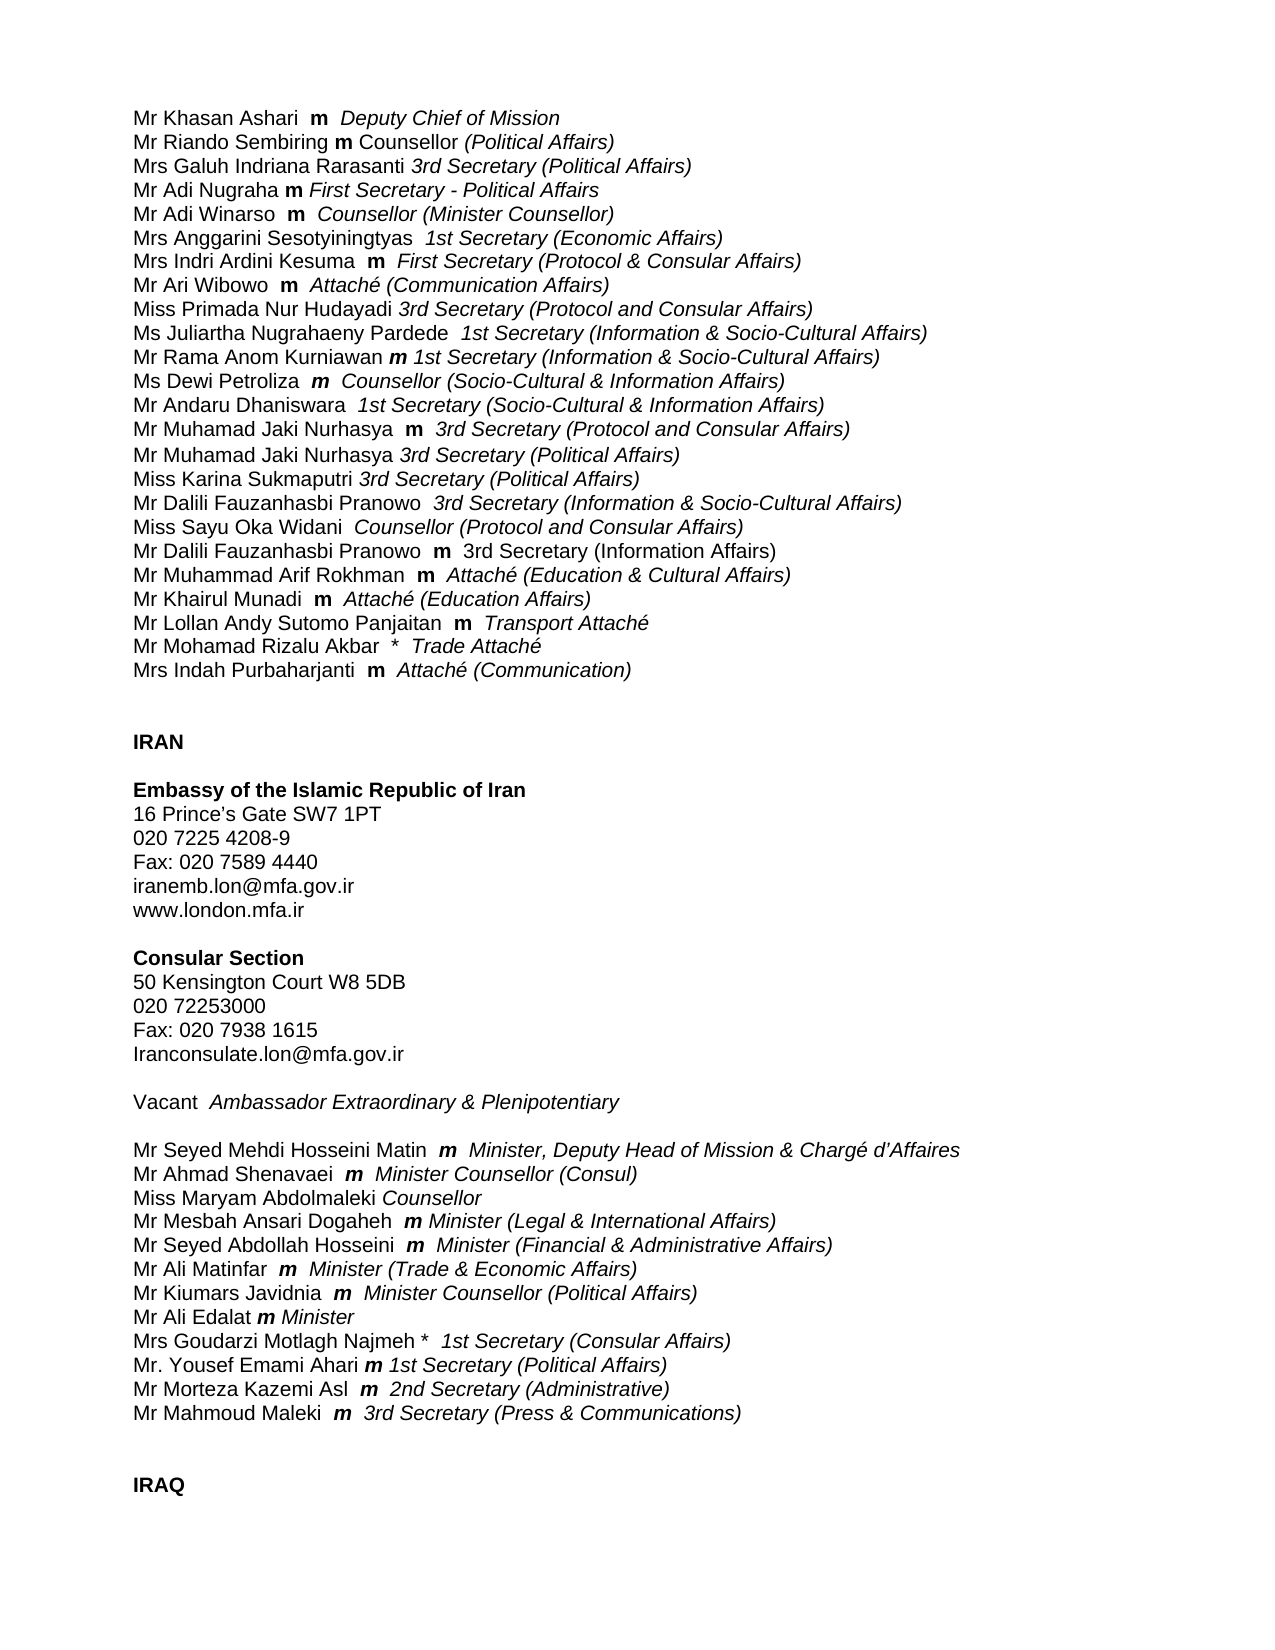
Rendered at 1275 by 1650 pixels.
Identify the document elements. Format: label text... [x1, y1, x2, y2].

text Mr. Yousef Emami Ahari m 1st Secretary (Political Affairs) [133, 1353, 1181, 1377]
text Mr Lollan Andy Sutomo Panjaitan m Transport Attaché [133, 610, 1181, 634]
text Mr Ahmad Shenavaei m Minister Counsellor (Consul) [133, 1161, 1181, 1185]
text Mr Khairul Munadi m Attaché (Education Affairs) [133, 586, 1181, 610]
text Mrs Anggarini Sesotyiningtyas 1st Secretary (Economic Affairs) [133, 225, 1181, 249]
text Mr Adi Winarso m Counsellor (Minister Counsellor) [133, 201, 1181, 225]
text Mrs Indri Ardini Kesuma m First Secretary (Protocol & Consular Affairs) [133, 249, 1181, 273]
text Mr Riando Sembiring m Counsellor (Political Affairs) [133, 129, 1181, 153]
text Mr Ari Wibowo m Attaché (Communication Affairs) [133, 273, 1181, 297]
text Mr Seyed Mehdi Hosseini Matin m Minister, Deputy Head of Mission & Chargé d’Affaires [133, 1137, 1181, 1161]
text Miss Primada Nur Hudayadi 3rd Secretary (Protocol and Consular Affairs) [133, 297, 1181, 321]
text Mr Dalili Fauzanhasbi Pranowo m 3rd Secretary (Information Affairs) [133, 538, 1181, 562]
text Mr Rama Anom Kurniawan m 1st Secretary (Information & Socio-Cultural Affairs) [133, 345, 1181, 369]
text Mr Andaru Dhaniswara 1st Secretary (Socio-Cultural & Information Affairs) [133, 393, 1181, 417]
text Iranconsulate.lon@mfa.gov.ir [133, 1042, 1181, 1066]
text Mr Muhamad Jaki Nurhasya m 3rd Secretary (Protocol and Consular Affairs) [133, 417, 1181, 441]
text 020 7225 4208-9 [133, 826, 1181, 850]
text Mrs Indah Purbaharjanti m Attaché (Communication) [133, 658, 1181, 682]
text Miss Sayu Oka Widani Counsellor (Protocol and Consular Affairs) [133, 514, 1181, 538]
text Consular Section [133, 946, 1181, 970]
text Mr Muhammad Arif Rokhman m Attaché (Education & Cultural Affairs) [133, 562, 1181, 586]
text Mr Morteza Kazemi Asl m 2nd Secretary (Administrative) [133, 1377, 1181, 1401]
text Vacant Ambassador Extraordinary & Plenipotentiary [133, 1089, 1181, 1113]
text Ms Juliartha Nugrahaeny Pardede 1st Secretary (Information & Socio-Cultural Affairs) [133, 321, 1181, 345]
text Mrs Galuh Indriana Rarasanti 3rd Secretary (Political Affairs) [133, 153, 1181, 177]
text Mrs Goudarzi Motlagh Najmeh * 1st Secretary (Consular Affairs) [133, 1329, 1181, 1353]
text Mr Ali Edalat m Minister [133, 1305, 1181, 1329]
text Fax: 020 7589 4440 [133, 850, 1181, 874]
text Mr Seyed Abdollah Hosseini m Minister (Financial & Administrative Affairs) [133, 1233, 1181, 1257]
text IRAN [133, 730, 1181, 754]
text Mr Muhamad Jaki Nurhasya 3rd Secretary (Political Affairs) [133, 443, 1181, 467]
text Mr Khasan Ashari m Deputy Chief of Mission [133, 106, 1181, 129]
text Ms Dewi Petroliza m Counsellor (Socio-Cultural & Information Affairs) [133, 369, 1181, 393]
text 50 Kensington Court W8 5DB [133, 970, 1181, 994]
text Mr Adi Nugraha m First Secretary - Political Affairs [133, 177, 1181, 201]
text Mr Mohamad Rizalu Akbar * Trade Attaché [133, 634, 1181, 658]
text Miss Karina Sukmaputri 3rd Secretary (Political Affairs) [133, 467, 1181, 491]
text Mr Dalili Fauzanhasbi Pranowo 3rd Secretary (Information & Socio-Cultural Affairs) [133, 491, 1181, 514]
text IRAQ [133, 1473, 1181, 1497]
text www.london.mfa.ir [133, 898, 1181, 922]
text Mr Ali Matinfar m Minister (Trade & Economic Affairs) [133, 1257, 1181, 1281]
text Mr Mesbah Ansari Dogaheh m Minister (Legal & International Affairs) [133, 1209, 1181, 1233]
text 16 Prince’s Gate SW7 1PT [133, 802, 1181, 826]
text 020 72253000 [133, 994, 1181, 1018]
text Embassy of the Islamic Republic of Iran [133, 778, 1181, 802]
text Fax: 020 7938 1615 [133, 1018, 1181, 1042]
text Mr Kiumars Javidnia m Minister Counsellor (Political Affairs) [133, 1281, 1181, 1305]
text Mr Mahmoud Maleki m 3rd Secretary (Press & Communications) [133, 1401, 1181, 1425]
text Miss Maryam Abdolmaleki Counsellor [133, 1185, 1181, 1209]
text iranemb.lon@mfa.gov.ir [133, 874, 1181, 898]
